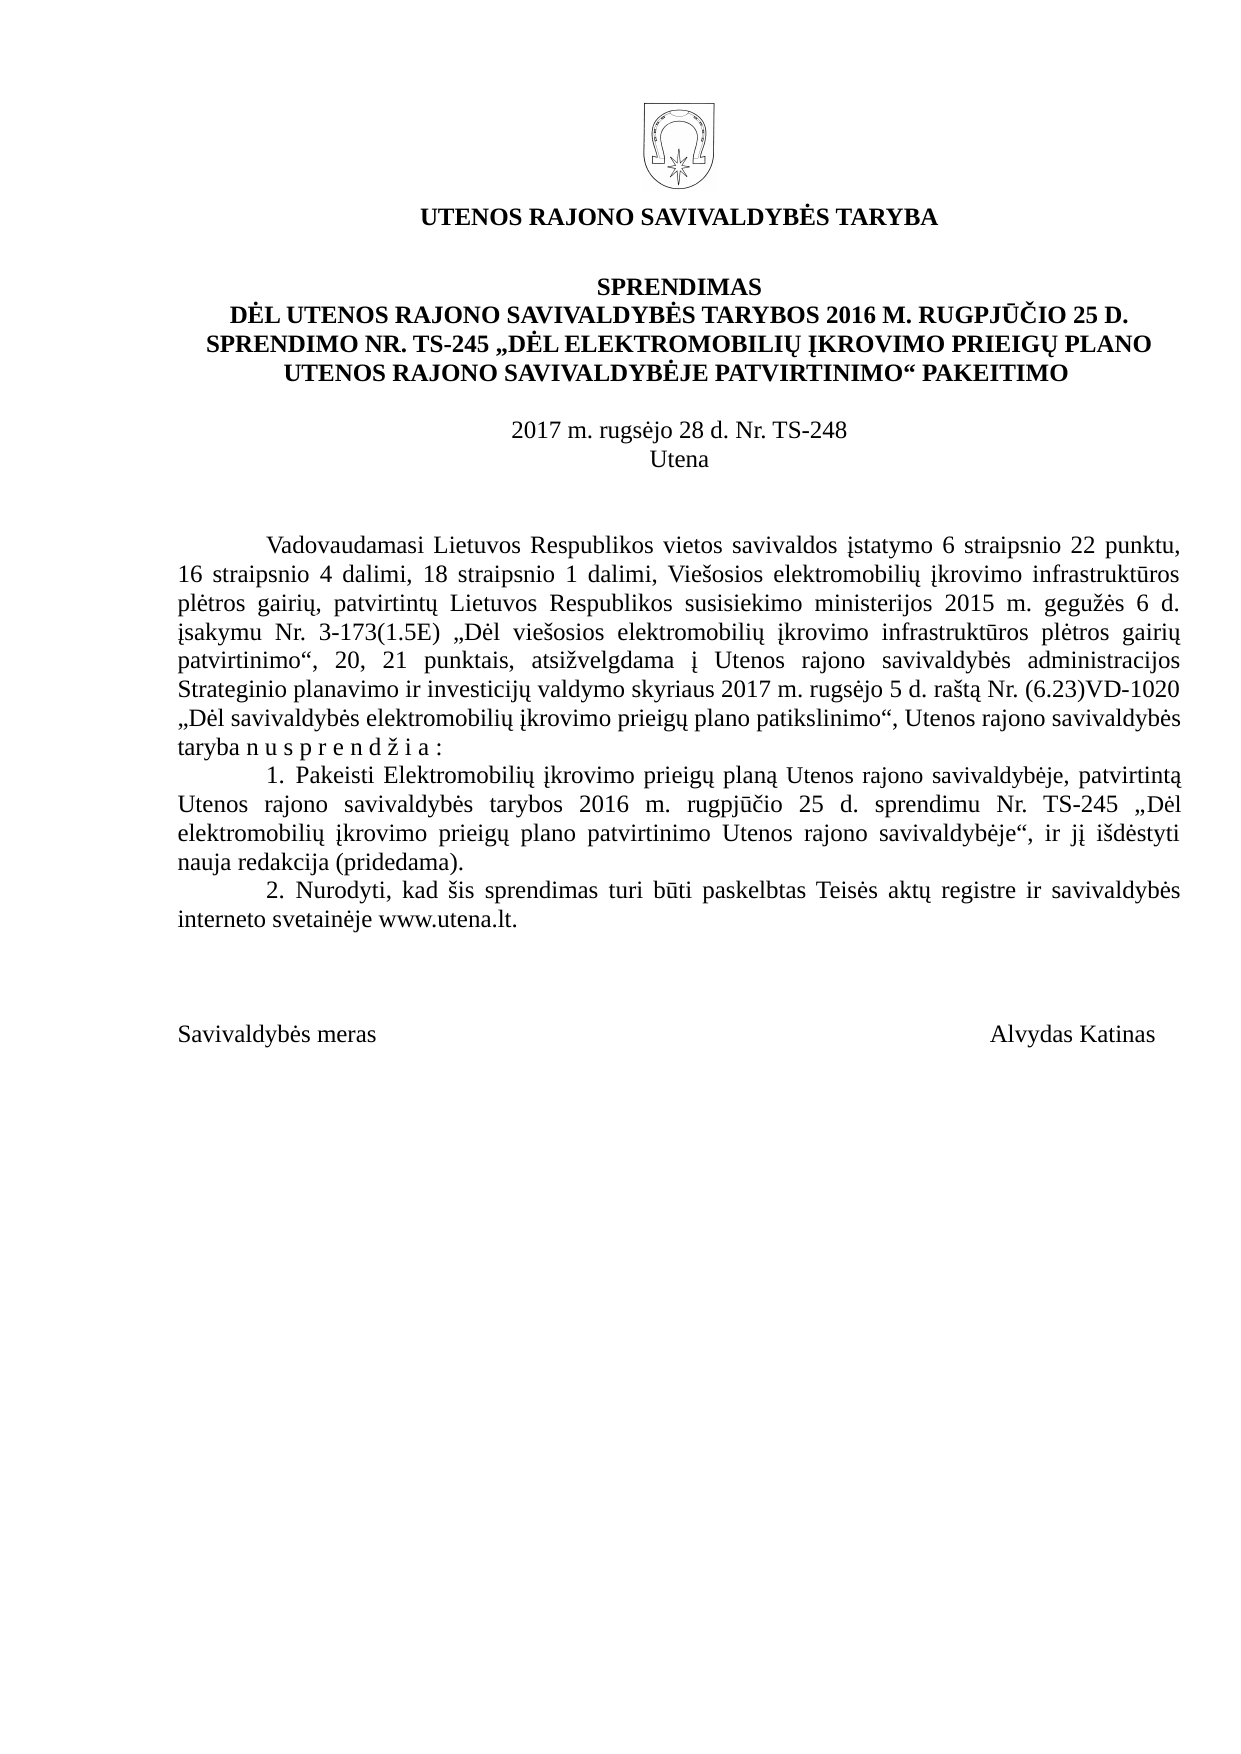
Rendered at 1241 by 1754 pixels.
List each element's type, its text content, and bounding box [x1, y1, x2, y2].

text DĖL UTENOS RAJONO SAVIVALDYBĖS TARYBOS 2016 M. RUGPJŪČIO 25 D. SPRENDIMO NR. TS-245 „DĖL ELEKTROMOBILIŲ ĮKROVIMO PRIEIGŲ PLANO UTENOS RAJONO SAVIVALDYBĖJE PATVIRTINIMO“ PAKEITIMO [177, 300, 1181, 387]
text 2. Nurodyti, kad šis sprendimas turi būti paskelbtas Teisės aktų registre ir savivaldybės interneto svetainėje www.utena.lt. [177, 875, 1181, 933]
text UTENOS RAJONO SAVIVALDYBĖS TARYBA [177, 202, 1181, 231]
text SPRENDIMAS [177, 272, 1181, 300]
text Savivaldybės meras Alvydas Katinas [177, 1019, 1196, 1048]
text 1. Pakeisti Elektromobilių įkrovimo prieigų planą Utenos rajono savivaldybėje, patvirtintą Utenos rajono savivaldybės tarybos 2016 m. rugpjūčio 25 d. sprendimu Nr. TS-245 „Dėl elektromobilių įkrovimo prieigų plano patvirtinimo Utenos rajono savivaldybėje“, ir jį išdėstyti nauja redakcija (pridedama). [177, 760, 1181, 875]
text 2017 m. rugsėjo 28 d. Nr. TS-248 [177, 415, 1181, 444]
text Vadovaudamasi Lietuvos Respublikos vietos savivaldos įstatymo 6 straipsnio 22 punktu, 16 straipsnio 4 dalimi, 18 straipsnio 1 dalimi, Viešosios elektromobilių įkrovimo infrastruktūros plėtros gairių, patvirtintų Lietuvos Respublikos susisiekimo ministerijos 2015 m. gegužės 6 d. įsakymu Nr. 3-173(1.5E) „Dėl viešosios elektromobilių įkrovimo infrastruktūros plėtros gairių patvirtinimo“, 20, 21 punktais, atsižvelgdama į Utenos rajono savivaldybės administracijos Strateginio planavimo ir investicijų valdymo skyriaus 2017 m. rugsėjo 5 d. raštą Nr. (6.23)VD-1020 „Dėl savivaldybės elektromobilių įkrovimo prieigų plano patikslinimo“, Utenos rajono savivaldybės taryba nusprendžia: [177, 530, 1181, 760]
text Utena [177, 444, 1181, 473]
